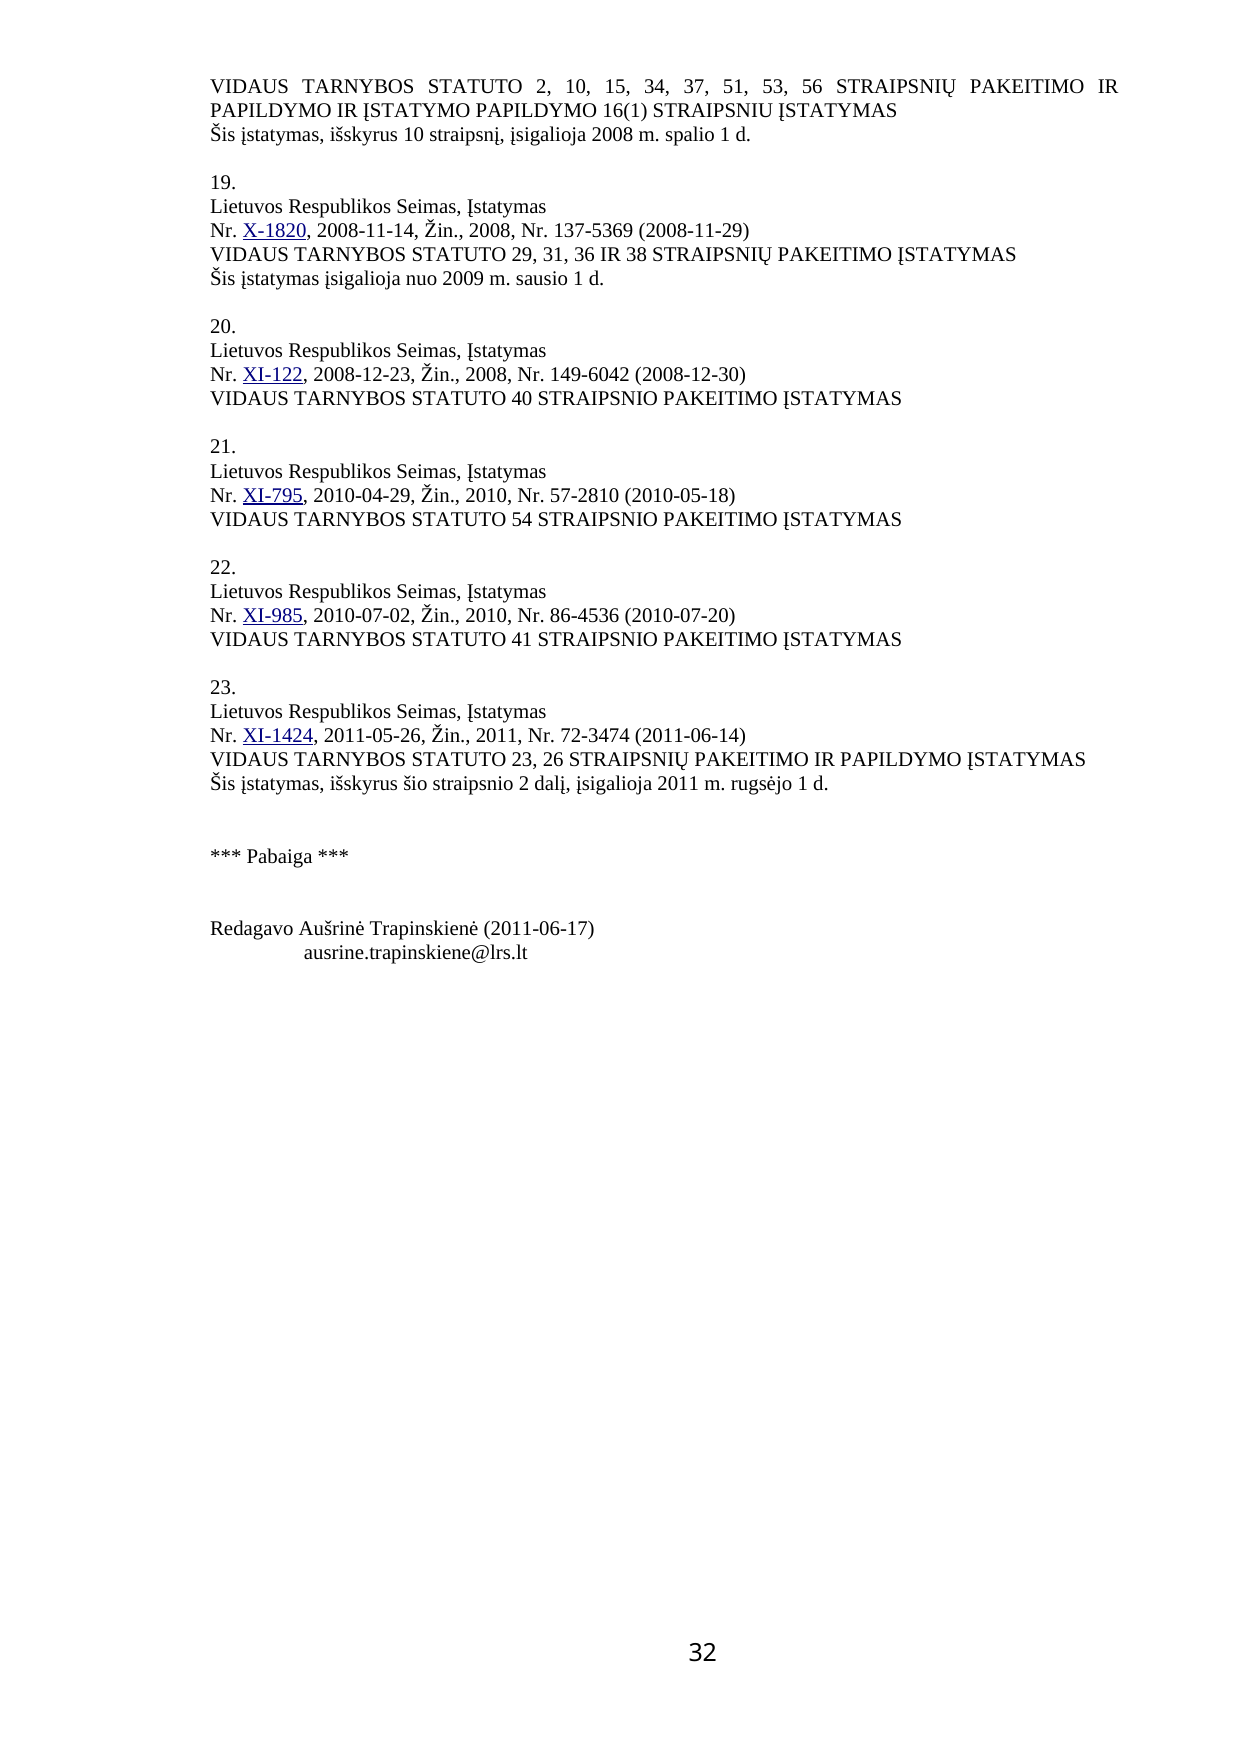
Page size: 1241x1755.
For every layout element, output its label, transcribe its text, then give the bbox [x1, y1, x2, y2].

text Nr. XI-122, 2008-12-23, Žin., 2008, Nr. 149-6042 (2008-12-30) [210, 362, 1120, 386]
text 21. [210, 434, 1120, 458]
text Lietuvos Respublikos Seimas, Įstatymas [210, 458, 1120, 483]
text Redagavo Aušrinė Trapinskienė (2011-06-17) [210, 916, 1120, 940]
text VIDAUS TARNYBOS STATUTO 29, 31, 36 IR 38 STRAIPSNIŲ PAKEITIMO ĮSTATYMAS [210, 242, 1120, 266]
text Šis įstatymas įsigalioja nuo 2009 m. sausio 1 d. [210, 266, 1120, 290]
text VIDAUS TARNYBOS STATUTO 23, 26 STRAIPSNIŲ PAKEITIMO IR PAPILDYMO ĮSTATYMAS [210, 747, 1120, 771]
text VIDAUS TARNYBOS STATUTO 41 STRAIPSNIO PAKEITIMO ĮSTATYMAS [210, 627, 1120, 651]
text Lietuvos Respublikos Seimas, Įstatymas [210, 699, 1120, 723]
text VIDAUS TARNYBOS STATUTO 54 STRAIPSNIO PAKEITIMO ĮSTATYMAS [210, 507, 1120, 531]
text 19. [210, 170, 1120, 194]
text Lietuvos Respublikos Seimas, Įstatymas [210, 338, 1120, 362]
text Nr. X-1820, 2008-11-14, Žin., 2008, Nr. 137-5369 (2008-11-29) [210, 218, 1120, 242]
text 23. [210, 675, 1120, 699]
text Lietuvos Respublikos Seimas, Įstatymas [210, 579, 1120, 603]
text Šis įstatymas, išskyrus 10 straipsnį, įsigalioja 2008 m. spalio 1 d. [210, 122, 1120, 146]
text Šis įstatymas, išskyrus šio straipsnio 2 dalį, įsigalioja 2011 m. rugsėjo 1 d. [210, 771, 1120, 795]
text Lietuvos Respublikos Seimas, Įstatymas [210, 194, 1120, 218]
text VIDAUS TARNYBOS STATUTO 40 STRAIPSNIO PAKEITIMO ĮSTATYMAS [210, 386, 1120, 410]
text Nr. XI-795, 2010-04-29, Žin., 2010, Nr. 57-2810 (2010-05-18) [210, 483, 1120, 507]
text Nr. XI-985, 2010-07-02, Žin., 2010, Nr. 86-4536 (2010-07-20) [210, 603, 1120, 627]
text VIDAUS TARNYBOS STATUTO 2, 10, 15, 34, 37, 51, 53, 56 STRAIPSNIŲ PAKEITIMO IR PAPILDYMO IR ĮSTATYMO PAPILDYMO 16(1) STRAIPSNIU ĮSTATYMAS [210, 73, 1120, 122]
text 22. [210, 555, 1120, 579]
text Nr. XI-1424, 2011-05-26, Žin., 2011, Nr. 72-3474 (2011-06-14) [210, 723, 1120, 747]
text ausrine.trapinskiene@lrs.lt [210, 940, 1120, 964]
text 20. [210, 314, 1120, 338]
text *** Pabaiga *** [210, 843, 1120, 868]
